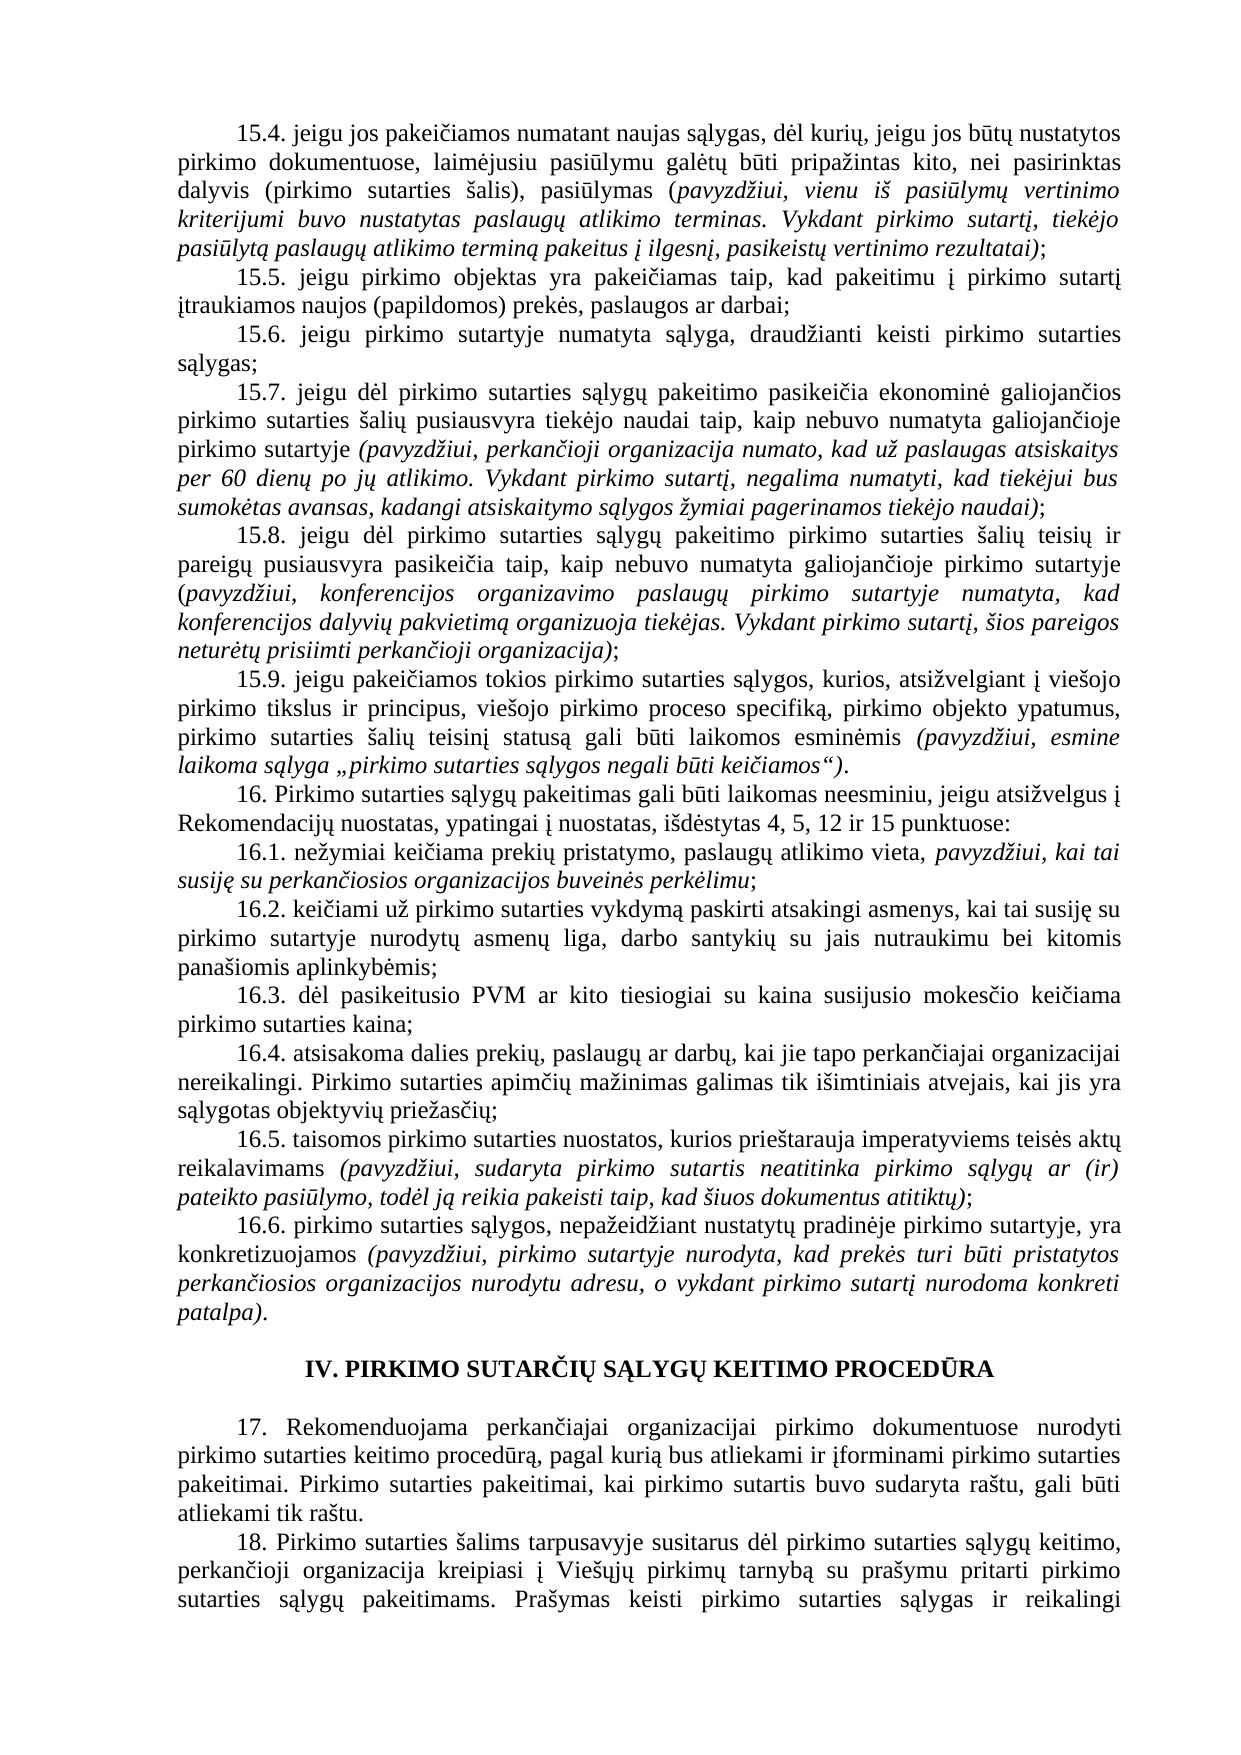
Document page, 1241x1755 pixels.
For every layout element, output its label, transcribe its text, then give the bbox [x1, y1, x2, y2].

text 15.9. jeigu pakeičiamos tokios pirkimo sutarties sąlygos, kurios, atsižvelgiant į viešojo pirkimo tikslus ir principus, viešojo pirkimo proceso specifiką, pirkimo objekto ypatumus, pirkimo sutarties šalių teisinį statusą gali būti laikomos esminėmis (pavyzdžiui, esmine laikoma sąlyga „pirkimo sutarties sąlygos negali būti keičiamos“). [177, 664, 1122, 779]
text IV. PIRKIMO SUTARČIŲ SĄLYGŲ KEITIMO PROCEDŪRA [177, 1354, 1122, 1383]
text 17. Rekomenduojama perkančiajai organizacijai pirkimo dokumentuose nurodyti pirkimo sutarties keitimo procedūrą, pagal kurią bus atliekami ir įforminami pirkimo sutarties pakeitimai. Pirkimo sutarties pakeitimai, kai pirkimo sutartis buvo sudaryta raštu, gali būti atliekami tik raštu. [177, 1412, 1122, 1527]
text 15.7. jeigu dėl pirkimo sutarties sąlygų pakeitimo pasikeičia ekonominė galiojančios pirkimo sutarties šalių pusiausvyra tiekėjo naudai taip, kaip nebuvo numatyta galiojančioje pirkimo sutartyje (pavyzdžiui, perkančioji organizacija numato, kad už paslaugas atsiskaitys per 60 dienų po jų atlikimo. Vykdant pirkimo sutartį, negalima numatyti, kad tiekėjui bus sumokėtas avansas, kadangi atsiskaitymo sąlygos žymiai pagerinamos tiekėjo naudai); [177, 377, 1122, 521]
text 15.4. jeigu jos pakeičiamos numatant naujas sąlygas, dėl kurių, jeigu jos būtų nustatytos pirkimo dokumentuose, laimėjusiu pasiūlymu galėtų būti pripažintas kito, nei pasirinktas dalyvis (pirkimo sutarties šalis), pasiūlymas (pavyzdžiui, vienu iš pasiūlymų vertinimo kriterijumi buvo nustatytas paslaugų atlikimo terminas. Vykdant pirkimo sutartį, tiekėjo pasiūlytą paslaugų atlikimo terminą pakeitus į ilgesnį, pasikeistų vertinimo rezultatai); [177, 118, 1122, 262]
text 15.6. jeigu pirkimo sutartyje numatyta sąlyga, draudžianti keisti pirkimo sutarties sąlygas; [177, 319, 1122, 377]
text 16.2. keičiami už pirkimo sutarties vykdymą paskirti atsakingi asmenys, kai tai susiję su pirkimo sutartyje nurodytų asmenų liga, darbo santykių su jais nutraukimu bei kitomis panašiomis aplinkybėmis; [177, 894, 1122, 981]
text 15.5. jeigu pirkimo objektas yra pakeičiamas taip, kad pakeitimu į pirkimo sutartį įtraukiamos naujos (papildomos) prekės, paslaugos ar darbai; [177, 262, 1122, 319]
text 15.8. jeigu dėl pirkimo sutarties sąlygų pakeitimo pirkimo sutarties šalių teisių ir pareigų pusiausvyra pasikeičia taip, kaip nebuvo numatyta galiojančioje pirkimo sutartyje (pavyzdžiui, konferencijos organizavimo paslaugų pirkimo sutartyje numatyta, kad konferencijos dalyvių pakvietimą organizuoja tiekėjas. Vykdant pirkimo sutartį, šios pareigos neturėtų prisiimti perkančioji organizacija); [177, 521, 1122, 664]
text 16. Pirkimo sutarties sąlygų pakeitimas gali būti laikomas neesminiu, jeigu atsižvelgus į Rekomendacijų nuostatas, ypatingai į nuostatas, išdėstytas 4, 5, 12 ir 15 punktuose: [177, 779, 1122, 837]
text 16.5. taisomos pirkimo sutarties nuostatos, kurios prieštarauja imperatyviems teisės aktų reikalavimams (pavyzdžiui, sudaryta pirkimo sutartis neatitinka pirkimo sąlygų ar (ir) pateikto pasiūlymo, todėl ją reikia pakeisti taip, kad šiuos dokumentus atitiktų); [177, 1124, 1122, 1211]
text 16.1. nežymiai keičiama prekių pristatymo, paslaugų atlikimo vieta, pavyzdžiui, kai tai susiję su perkančiosios organizacijos buveinės perkėlimu; [177, 837, 1122, 894]
text 16.4. atsisakoma dalies prekių, paslaugų ar darbų, kai jie tapo perkančiajai organizacijai nereikalingi. Pirkimo sutarties apimčių mažinimas galimas tik išimtiniais atvejais, kai jis yra sąlygotas objektyvių priežasčių; [177, 1038, 1122, 1124]
text 16.6. pirkimo sutarties sąlygos, nepažeidžiant nustatytų pradinėje pirkimo sutartyje, yra konkretizuojamos (pavyzdžiui, pirkimo sutartyje nurodyta, kad prekės turi būti pristatytos perkančiosios organizacijos nurodytu adresu, o vykdant pirkimo sutartį nurodoma konkreti patalpa). [177, 1211, 1122, 1326]
text 18. Pirkimo sutarties šalims tarpusavyje susitarus dėl pirkimo sutarties sąlygų keitimo, perkančioji organizacija kreipiasi į Viešųjų pirkimų tarnybą su prašymu pritarti pirkimo sutarties sąlygų pakeitimams. Prašymas keisti pirkimo sutarties sąlygas ir reikalingi [177, 1527, 1122, 1613]
text 16.3. dėl pasikeitusio PVM ar kito tiesiogiai su kaina susijusio mokesčio keičiama pirkimo sutarties kaina; [177, 981, 1122, 1038]
